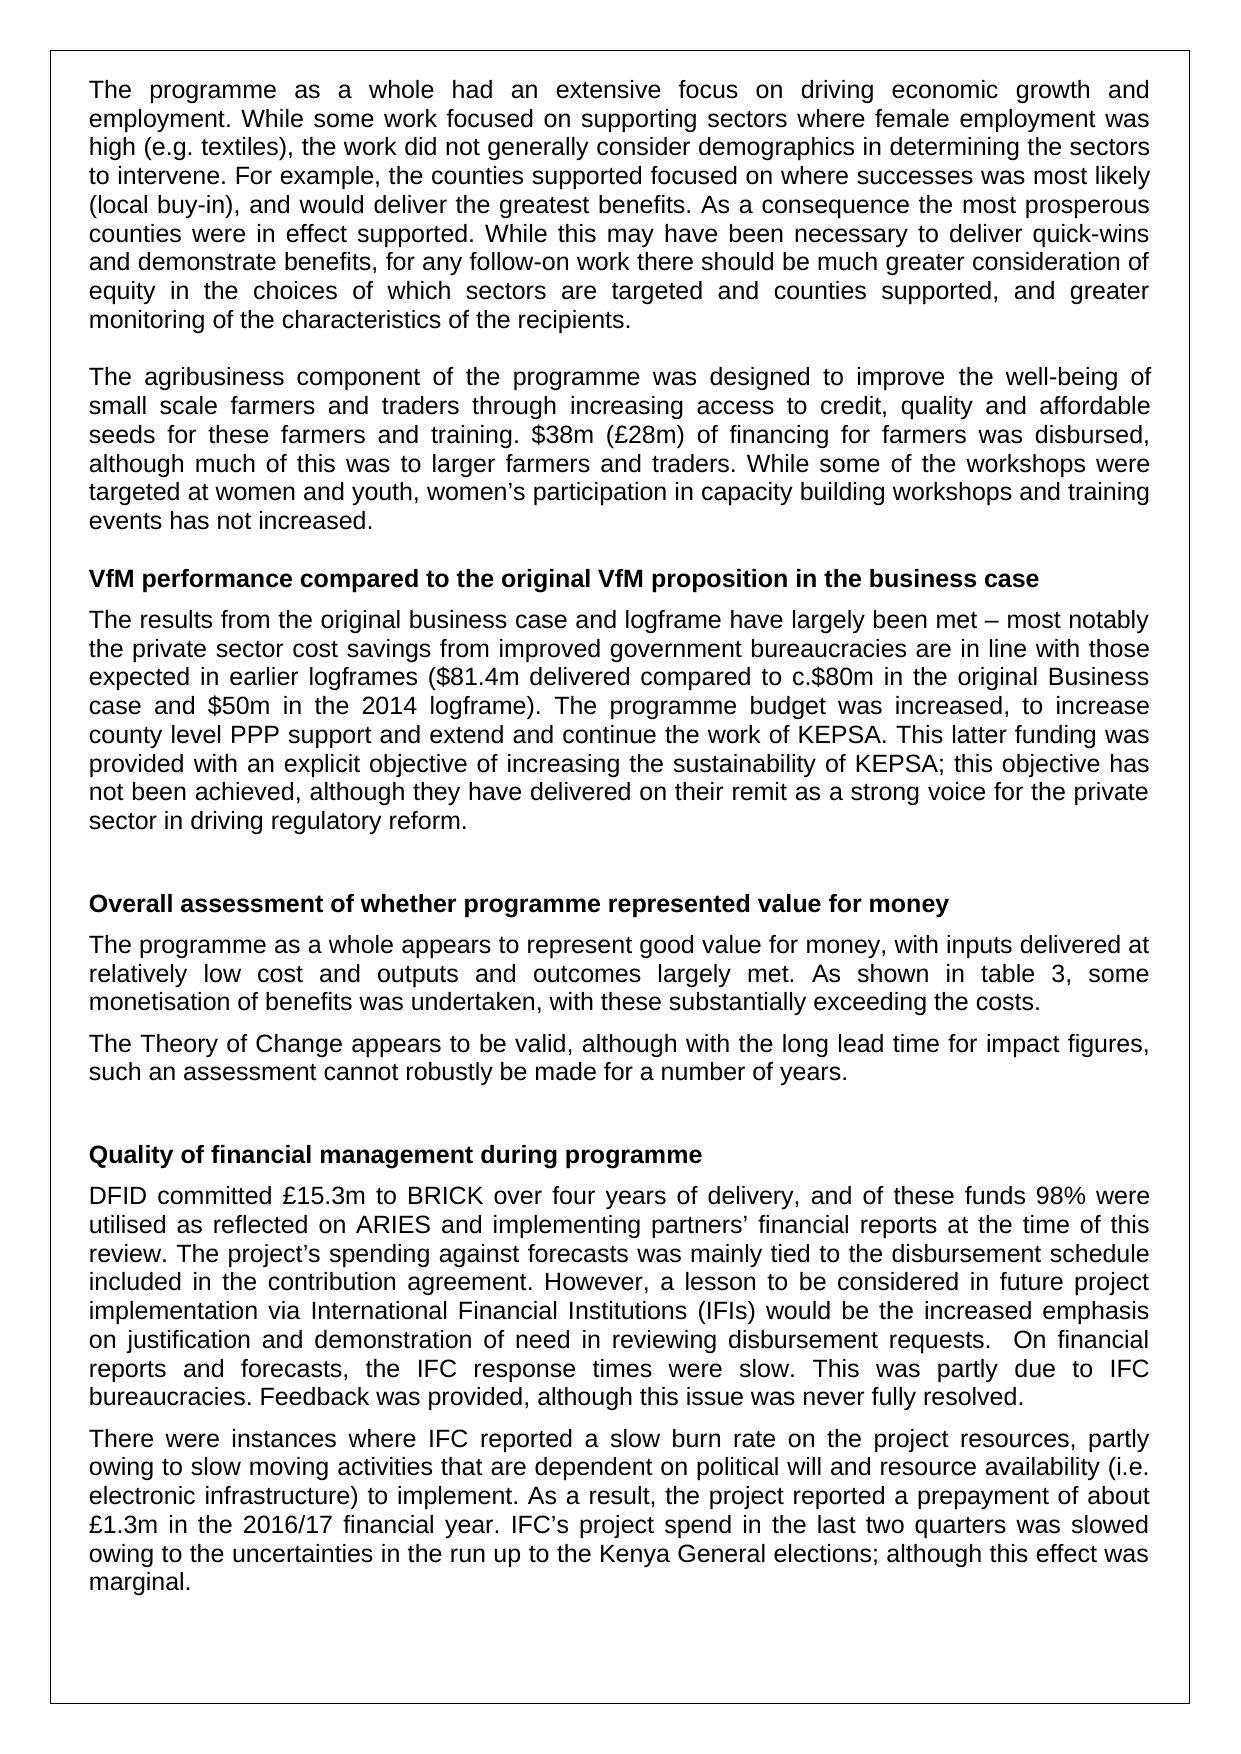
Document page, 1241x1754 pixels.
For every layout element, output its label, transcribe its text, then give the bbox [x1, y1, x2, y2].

text The agribusiness component of the programme was designed to improve the well-being of small scale farmers and traders through increasing access to credit, quality and affordable seeds for these farmers and training. $38m (£28m) of financing for farmers was disbursed, although much of this was to larger farmers and traders. While some of the workshops were targeted at women and youth, women’s participation in capacity building workshops and training events has not increased. [89, 362, 1152, 535]
text Quality of financial management during programme [89, 1140, 1152, 1169]
text There were instances where IFC reported a slow burn rate on the project resources, partly owing to slow moving activities that are dependent on political will and resource availability (i.e. electronic infrastructure) to implement. As a result, the project reported a prepayment of about £1.3m in the 2016/17 financial year. IFC’s project spend in the last two quarters was slowed owing to the uncertainties in the run up to the Kenya General elections; although this effect was marginal. [89, 1424, 1152, 1596]
text The Theory of Change appears to be valid, although with the long lead time for impact figures, such an assessment cannot robustly be made for a number of years. [89, 1029, 1152, 1086]
text The programme as a whole had an extensive focus on driving economic growth and employment. While some work focused on supporting sectors where female employment was high (e.g. textiles), the work did not generally consider demographics in determining the sectors to intervene. For example, the counties supported focused on where successes was most likely (local buy-in), and would deliver the greatest benefits. As a consequence the most prosperous counties were in effect supported. While this may have been necessary to deliver quick-wins and demonstrate benefits, for any follow-on work there should be much greater consideration of equity in the choices of which sectors are targeted and counties supported, and greater monitoring of the characteristics of the recipients. [89, 75, 1152, 334]
text The programme as a whole appears to represent good value for money, with inputs delivered at relatively low cost and outputs and outcomes largely met. As shown in table 3, some monetisation of benefits was undertaken, with these substantially exceeding the costs. [89, 930, 1152, 1016]
text Overall assessment of whether programme represented value for money [89, 889, 1152, 917]
text The results from the original business case and logframe have largely been met – most notably the private sector cost savings from improved government bureaucracies are in line with those expected in earlier logframes ($81.4m delivered compared to c.$80m in the original Business case and $50m in the 2014 logframe). The programme budget was increased, to increase county level PPP support and extend and continue the work of KEPSA. This latter funding was provided with an explicit objective of increasing the sustainability of KEPSA; this objective has not been achieved, although they have delivered on their remit as a strong voice for the private sector in driving regulatory reform. [89, 605, 1152, 835]
text DFID committed £15.3m to BRICK over four years of delivery, and of these funds 98% were utilised as reflected on ARIES and implementing partners’ financial reports at the time of this review. The project’s spending against forecasts was mainly tied to the disbursement schedule included in the contribution agreement. However, a lesson to be considered in future project implementation via International Financial Institutions (IFIs) would be the increased emphasis on justification and demonstration of need in reviewing disbursement requests. On financial reports and forecasts, the IFC response times were slow. This was partly due to IFC bureaucracies. Feedback was provided, although this issue was never fully resolved. [89, 1181, 1152, 1411]
text VfM performance compared to the original VfM proposition in the business case [89, 564, 1152, 592]
